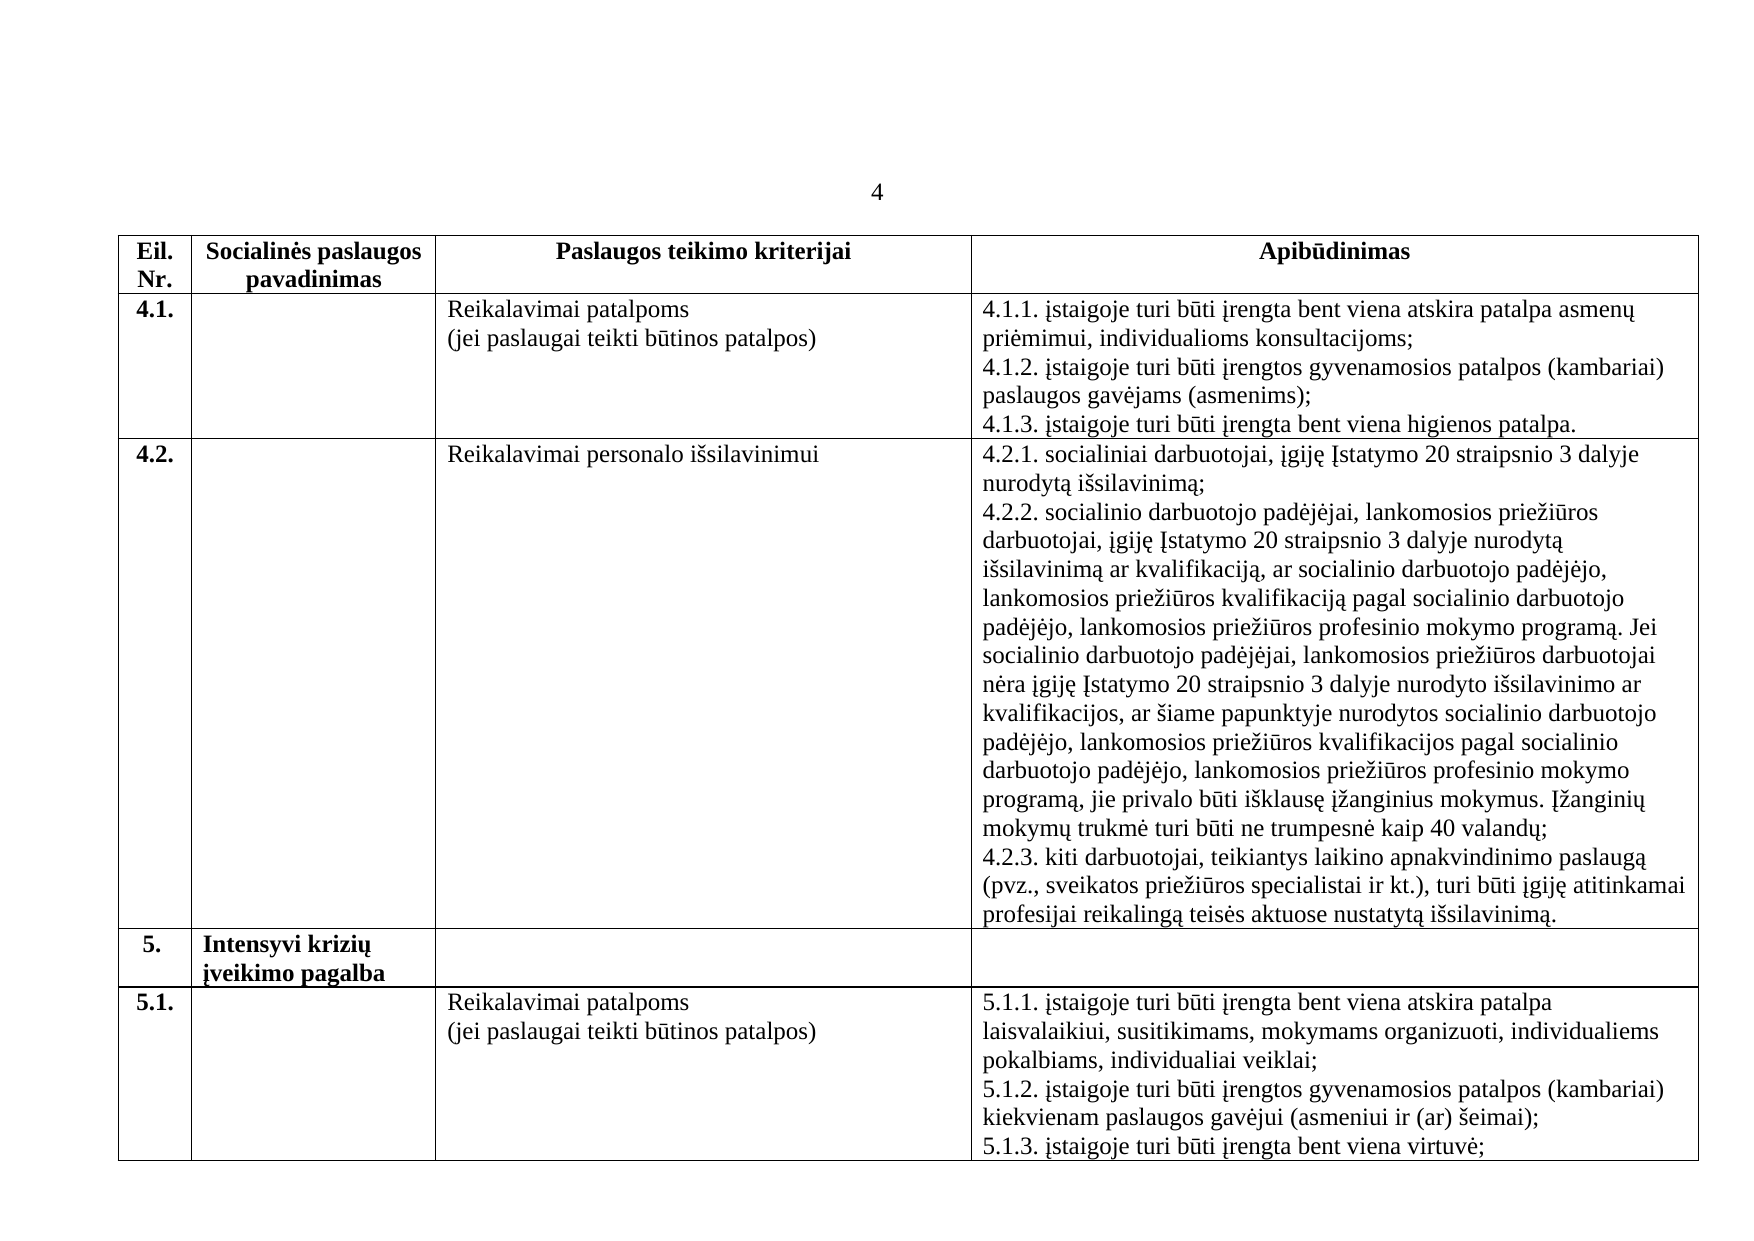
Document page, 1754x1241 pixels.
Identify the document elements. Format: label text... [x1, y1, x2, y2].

table_cell 4.1.1. įstaigoje turi būti įrengta bent viena atskira patalpa asmenų priėmimui, individualioms konsultacijoms; 4.1.2. įstaigoje turi būti įrengtos gyvenamosios patalpos (kambariai) paslaugos gavėjams (asmenims); 4.1.3. įstaigoje turi būti įrengta bent viena higienos patalpa. [972, 294, 1698, 438]
table_cell [436, 929, 971, 986]
table_header Socialinės paslaugos pavadinimas [192, 236, 435, 293]
table_cell 4.2.1. socialiniai darbuotojai, įgiję Įstatymo 20 straipsnio 3 dalyje nurodytą išsilavinimą; 4.2.2. socialinio darbuotojo padėjėjai, lankomosios priežiūros darbuotojai, įgiję Įstatymo 20 straipsnio 3 dalyje nurodytą išsilavinimą ar kvalifikaciją, ar socialinio darbuotojo padėjėjo, lankomosios priežiūros kvalifikaciją pagal socialinio darbuotojo padėjėjo, lankomosios priežiūros profesinio mokymo programą. Jei socialinio darbuotojo padėjėjai, lankomosios priežiūros darbuotojai nėra įgiję Įstatymo 20 straipsnio 3 dalyje nurodyto išsilavinimo ar kvalifikacijos, ar šiame papunktyje nurodytos socialinio darbuotojo padėjėjo, lankomosios priežiūros kvalifikacijos pagal socialinio darbuotojo padėjėjo, lankomosios priežiūros profesinio mokymo programą, jie privalo būti išklausę įžanginius mokymus. Įžanginių mokymų trukmė turi būti ne trumpesnė kaip 40 valandų; 4.2.3. kiti darbuotojai, teikiantys laikino apnakvindinimo paslaugą (pvz., sveikatos priežiūros specialistai ir kt.), turi būti įgiję atitinkamai profesijai reikalingą teisės aktuose nustatytą išsilavinimą. [972, 439, 1698, 928]
table_header Paslaugos teikimo kriterijai [436, 236, 971, 293]
table_cell [192, 294, 435, 438]
table_cell Reikalavimai personalo išsilavinimui [436, 439, 971, 928]
table_cell [972, 929, 1698, 986]
table_header Apibūdinimas [972, 236, 1698, 293]
table_cell [192, 439, 435, 928]
table_cell Reikalavimai patalpoms (jei paslaugai teikti būtinos patalpos) [436, 988, 971, 1160]
table_cell 4.1. [119, 294, 191, 438]
table_cell 5.1.1. įstaigoje turi būti įrengta bent viena atskira patalpa laisvalaikiui, susitikimams, mokymams organizuoti, individualiems pokalbiams, individualiai veiklai; 5.1.2. įstaigoje turi būti įrengtos gyvenamosios patalpos (kambariai) kiekvienam paslaugos gavėjui (asmeniui ir (ar) šeimai); 5.1.3. įstaigoje turi būti įrengta bent viena virtuvė; [972, 988, 1698, 1160]
table_cell Intensyvi krizių įveikimo pagalba [192, 929, 435, 986]
table_cell [192, 988, 435, 1160]
table_cell Reikalavimai patalpoms (jei paslaugai teikti būtinos patalpos) [436, 294, 971, 438]
table_cell 5. [119, 929, 191, 986]
table_header Eil. Nr. [119, 236, 191, 293]
table_cell 5.1. [119, 988, 191, 1160]
table_cell 4.2. [119, 439, 191, 928]
